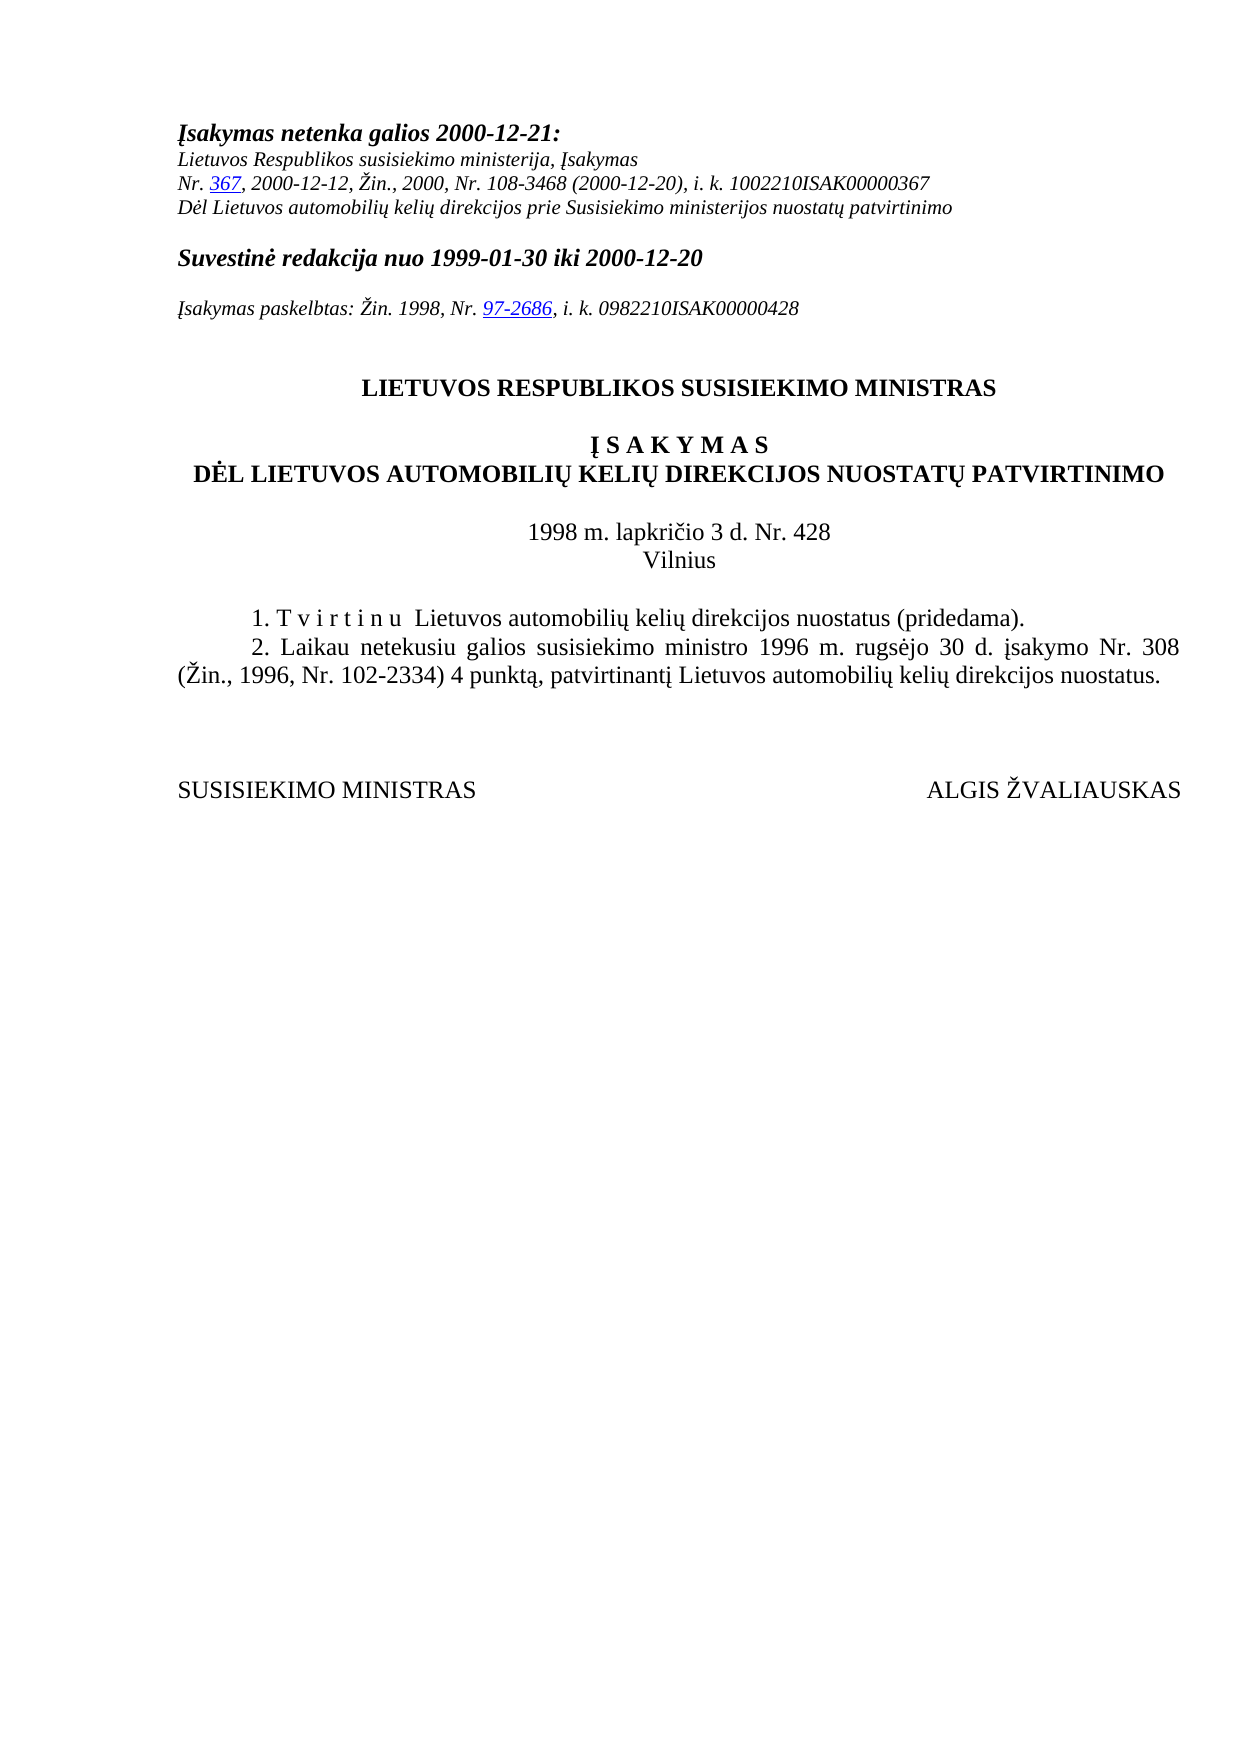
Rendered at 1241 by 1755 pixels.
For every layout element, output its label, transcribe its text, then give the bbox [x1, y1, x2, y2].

text Į S A K Y M A S [177, 430, 1181, 459]
text Suvestinė redakcija nuo 1999-01-30 iki 2000-12-20 [177, 243, 1181, 272]
text 1998 m. lapkričio 3 d. Nr. 428 [177, 517, 1181, 545]
text 2. Laikau netekusiu galios susisiekimo ministro 1996 m. rugsėjo 30 d. įsakymo Nr. 308 (Žin., 1996, Nr. 102-2334) 4 punktą, patvirtinantį Lietuvos automobilių kelių direkcijos nuostatus. [177, 632, 1181, 689]
text Dėl Lietuvos automobilių kelių direkcijos prie Susisiekimo ministerijos nuostatų patvirtinimo [177, 195, 1181, 219]
text Vilnius [177, 545, 1181, 574]
text DĖL LIETUVOS AUTOMOBILIŲ KELIŲ DIREKCIJOS NUOSTATŲ PATVIRTINIMO [177, 459, 1181, 488]
text Lietuvos Respublikos susisiekimo ministerija, Įsakymas [177, 147, 1181, 171]
text Nr. 367, 2000-12-12, Žin., 2000, Nr. 108-3468 (2000-12-20), i. k. 1002210ISAK00000367 [177, 171, 1181, 195]
text Susisiekimo Ministras Algis Žvaliauskas [177, 775, 1181, 804]
text 1. Tvirtinu Lietuvos automobilių kelių direkcijos nuostatus (pridedama). [177, 603, 1181, 632]
text LIETUVOS RESPUBLIKOS SUSISIEKIMO MINISTRAS [177, 373, 1181, 402]
text Įsakymas netenka galios 2000-12-21: [177, 118, 1181, 147]
text Įsakymas paskelbtas: Žin. 1998, Nr. 97-2686, i. k. 0982210ISAK00000428 [177, 296, 1181, 320]
